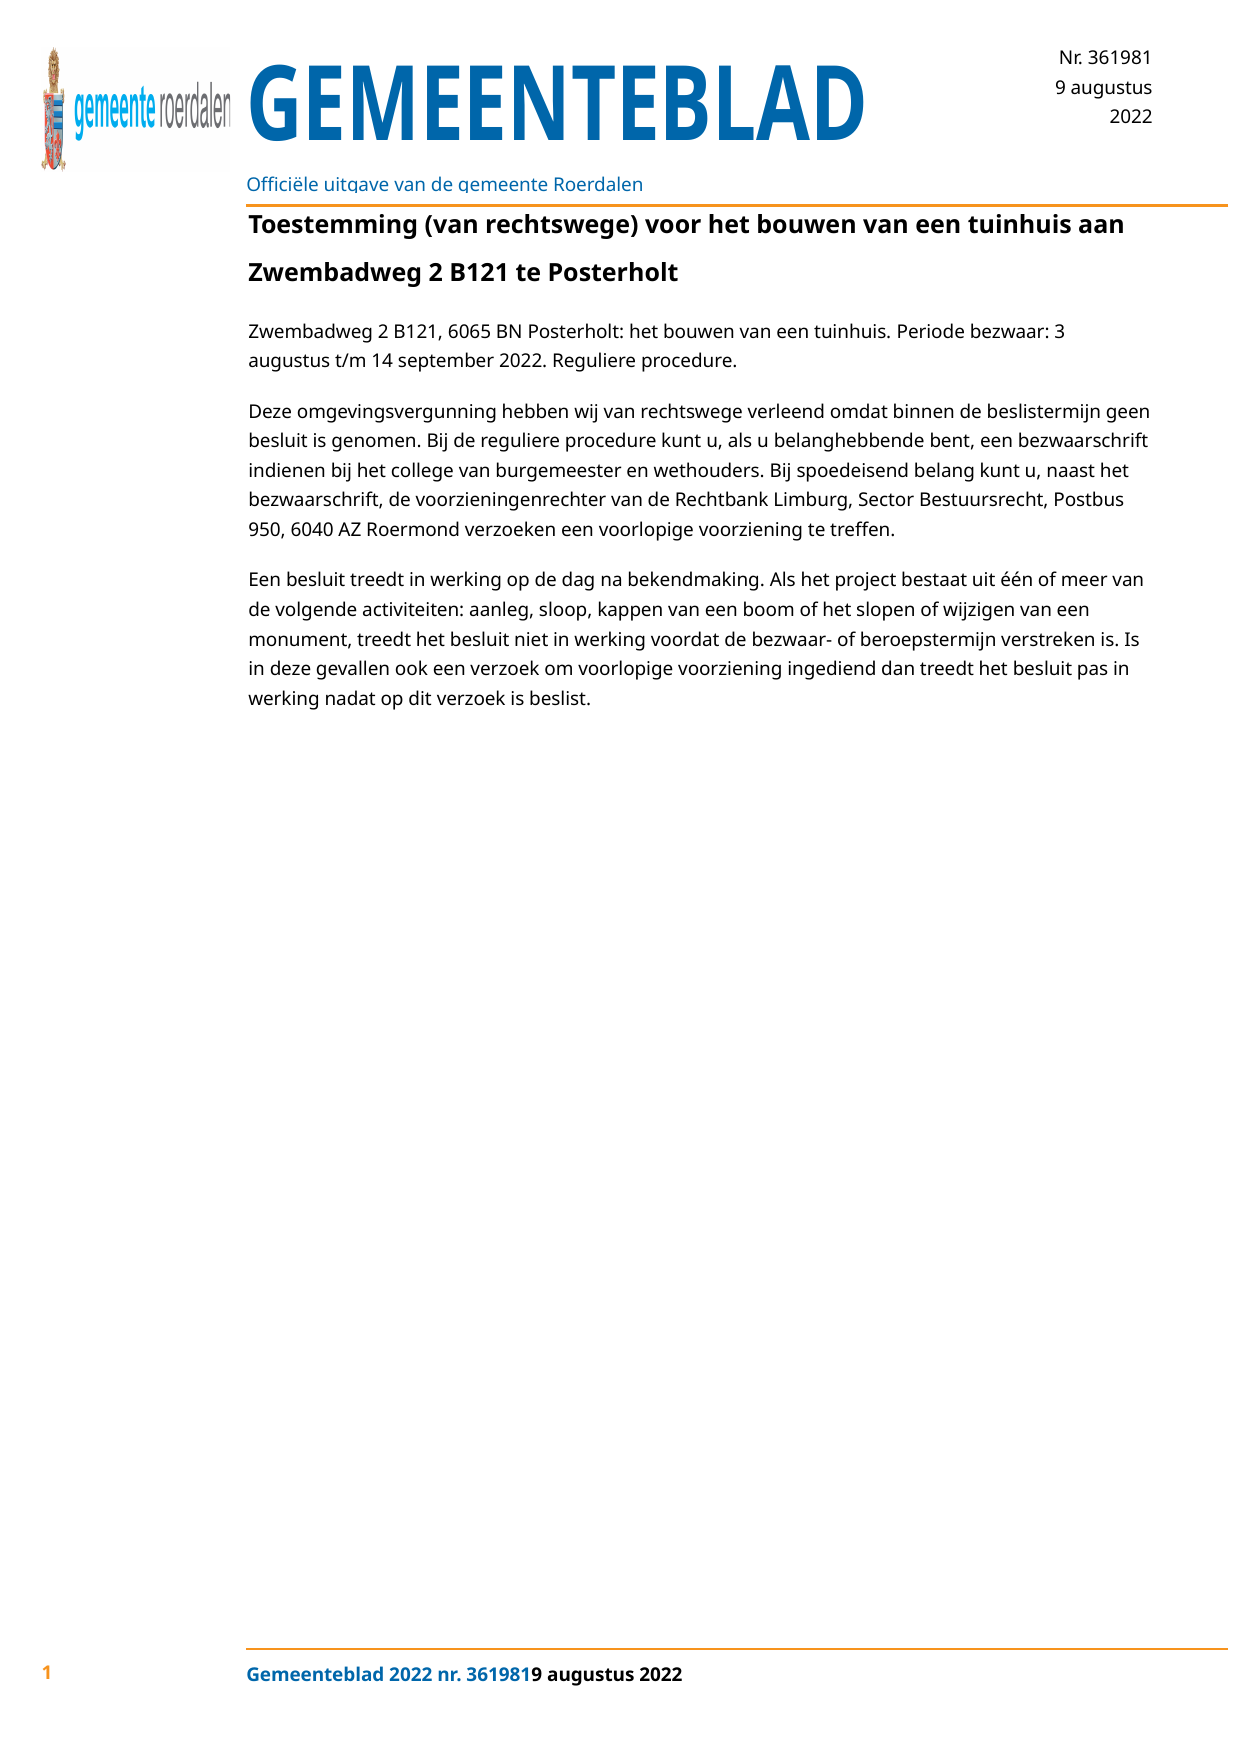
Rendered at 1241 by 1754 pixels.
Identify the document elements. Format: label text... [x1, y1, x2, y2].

text Een besluit treedt in werking op de dag na bekendmaking. Als het project bestaat uit één of meer van de volgende activiteiten: aanleg, sloop, kappen van een boom of het slopen of wijzigen van een monument, treedt het besluit niet in werking voordat de bezwaar- of beroepstermijn verstreken is. Is in deze gevallen ook een verzoek om voorlopige voorziening ingediend dan treedt het besluit pas in werking nadat op dit verzoek is beslist. [248, 567, 1152, 711]
text Toestemming (van rechtswege) voor het bouwen van een tuinhuis aan Zwembadweg 2 B121 te Posterholt [248, 207, 1152, 288]
text Zwembadweg 2 B121, 6065 BN Posterholt: het bouwen van een tuinhuis. Periode bezwaar: 3 augustus t/m 14 september 2022. Reguliere procedure. [248, 318, 1152, 373]
text Deze omgevingsvergunning hebben wij van rechtswege verleend omdat binnen de beslistermijn geen besluit is genomen. Bij de reguliere procedure kunt u, als u belanghebbende bent, een bezwaarschrift indienen bij het college van burgemeester en wethouders. Bij spoedeisend belang kunt u, naast het bezwaarschrift, de voorzieningenrechter van de Rechtbank Limburg, Sector Bestuursrecht, Postbus 950, 6040 AZ Roermond verzoeken een voorlopige voorziening te treffen. [248, 398, 1152, 542]
picture [41, 47, 231, 172]
